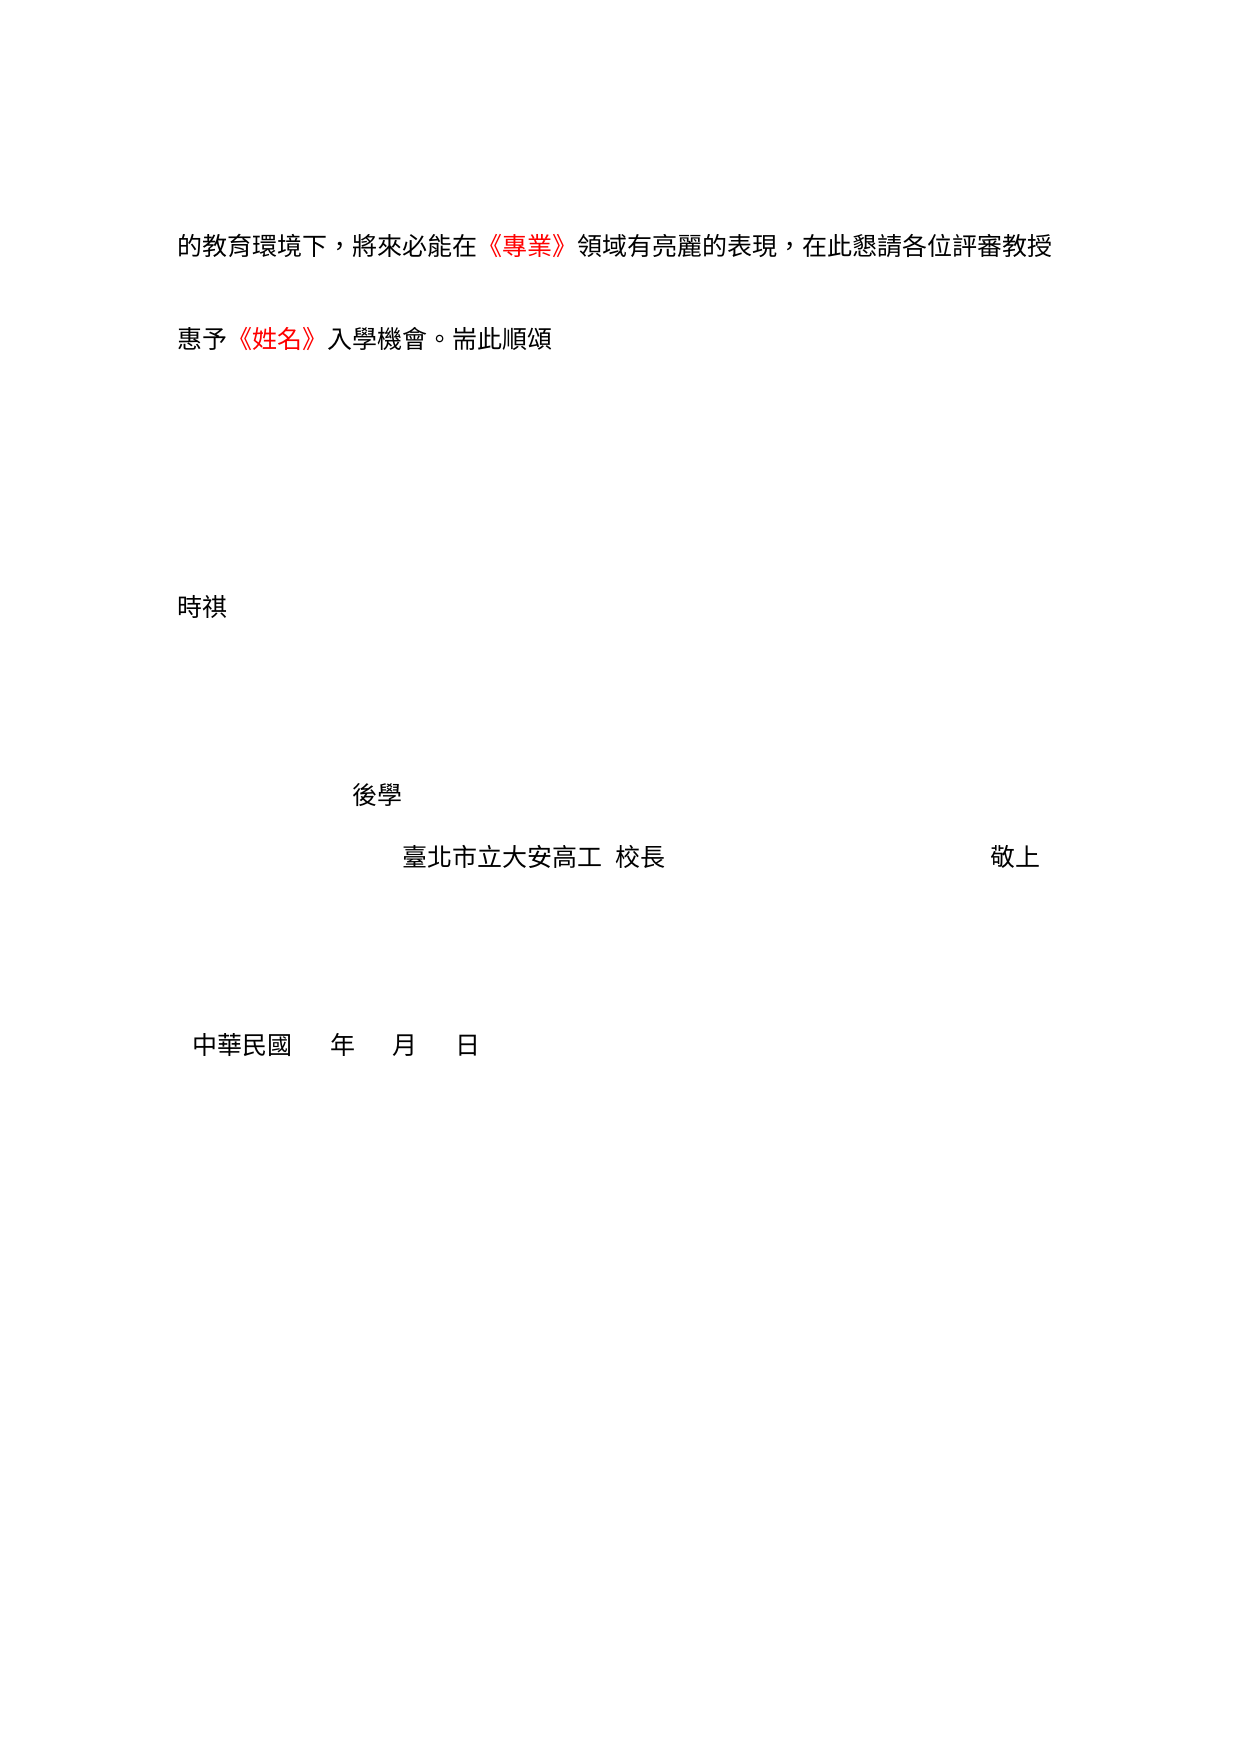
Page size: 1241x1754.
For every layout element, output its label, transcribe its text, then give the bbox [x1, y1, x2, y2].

text 後學 [177, 752, 1063, 814]
text 中華民國 年 月 日 [177, 1002, 1063, 1064]
text 時祺 [177, 564, 1063, 627]
text 的教育環境下，將來必能在《專業》領域有亮麗的表現，在此懇請各位評審教授惠予《姓名》入學機會。耑此順頌 [177, 202, 1063, 359]
text 臺北市立大安高工 校長 敬上 [177, 814, 1063, 877]
